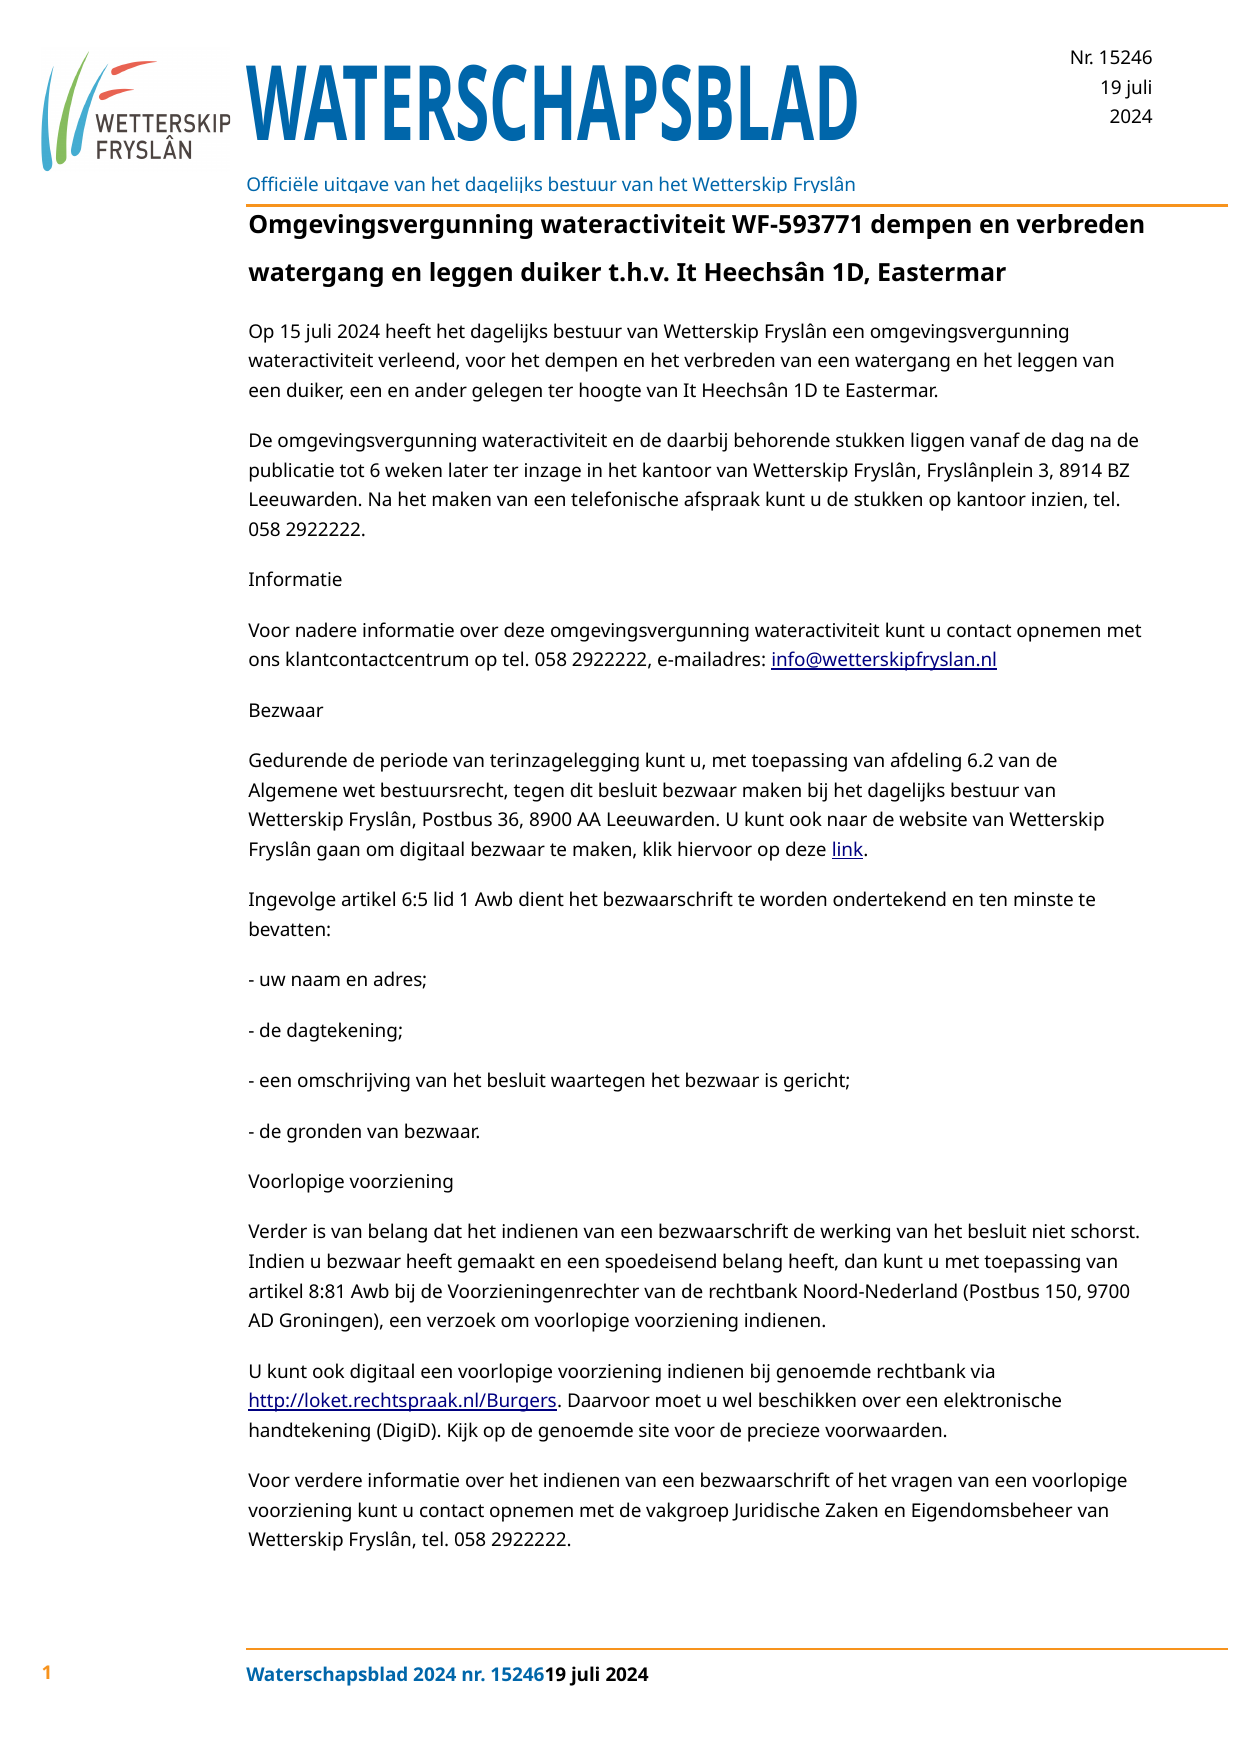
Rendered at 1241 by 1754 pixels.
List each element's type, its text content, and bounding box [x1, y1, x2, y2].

text - een omschrijving van het besluit waartegen het bezwaar is gericht; [248, 1067, 1152, 1093]
text Voor nadere informatie over deze omgevingsvergunning wateractiviteit kunt u contact opnemen met ons klantcontactcentrum op tel. 058 2922222, e-mailadres: info@wetterskipfryslan.nl [248, 617, 1152, 672]
text De omgevingsvergunning wateractiviteit en de daarbij behorende stukken liggen vanaf de dag na de publicatie tot 6 weken later ter inzage in het kantoor van Wetterskip Fryslân, Fryslânplein 3, 8914 BZ Leeuwarden. Na het maken van een telefonische afspraak kunt u de stukken op kantoor inzien, tel. 058 2922222. [248, 427, 1152, 542]
text Op 15 juli 2024 heeft het dagelijks bestuur van Wetterskip Fryslân een omgevingsvergunning wateractiviteit verleend, voor het dempen en het verbreden van een watergang en het leggen van een duiker, een en ander gelegen ter hoogte van It Heechsân 1D te Eastermar. [248, 318, 1152, 403]
text - uw naam en adres; [248, 967, 1152, 992]
text Ingevolge artikel 6:5 lid 1 Awb dient het bezwaarschrift te worden ondertekend en ten minste te bevatten: [248, 887, 1152, 942]
text Bezwaar [248, 697, 1152, 723]
picture [41, 47, 231, 172]
text - de gronden van bezwaar. [248, 1118, 1152, 1144]
text Informatie [248, 567, 1152, 592]
text U kunt ook digitaal een voorlopige voorziening indienen bij genoemde rechtbank via http://loket.rechtspraak.nl/Burgers. Daarvoor moet u wel beschikken over een elektronische handtekening (DigiD). Kijk op de genoemde site voor de precieze voorwaarden. [248, 1358, 1152, 1443]
text Omgevingsvergunning wateractiviteit WF-593771 dempen en verbreden watergang en leggen duiker t.h.v. It Heechsân 1D, Eastermar [248, 207, 1152, 288]
text Gedurende de periode van terinzagelegging kunt u, met toepassing van afdeling 6.2 van de Algemene wet bestuursrecht, tegen dit besluit bezwaar maken bij het dagelijks bestuur van Wetterskip Fryslân, Postbus 36, 8900 AA Leeuwarden. U kunt ook naar de website van Wetterskip Fryslân gaan om digitaal bezwaar te maken, klik hiervoor op deze link. [248, 747, 1152, 862]
text Verder is van belang dat het indienen van een bezwaarschrift de werking van het besluit niet schorst. Indien u bezwaar heeft gemaakt en een spoedeisend belang heeft, dan kunt u met toepassing van artikel 8:81 Awb bij de Voorzieningenrechter van de rechtbank Noord-Nederland (Postbus 150, 9700 AD Groningen), een verzoek om voorlopige voorziening indienen. [248, 1219, 1152, 1333]
text Voor verdere informatie over het indienen van een bezwaarschrift of het vragen van een voorlopige voorziening kunt u contact opnemen met de vakgroep Juridische Zaken en Eigendomsbeheer van Wetterskip Fryslân, tel. 058 2922222. [248, 1467, 1152, 1552]
text Voorlopige voorziening [248, 1168, 1152, 1194]
text - de dagtekening; [248, 1017, 1152, 1043]
